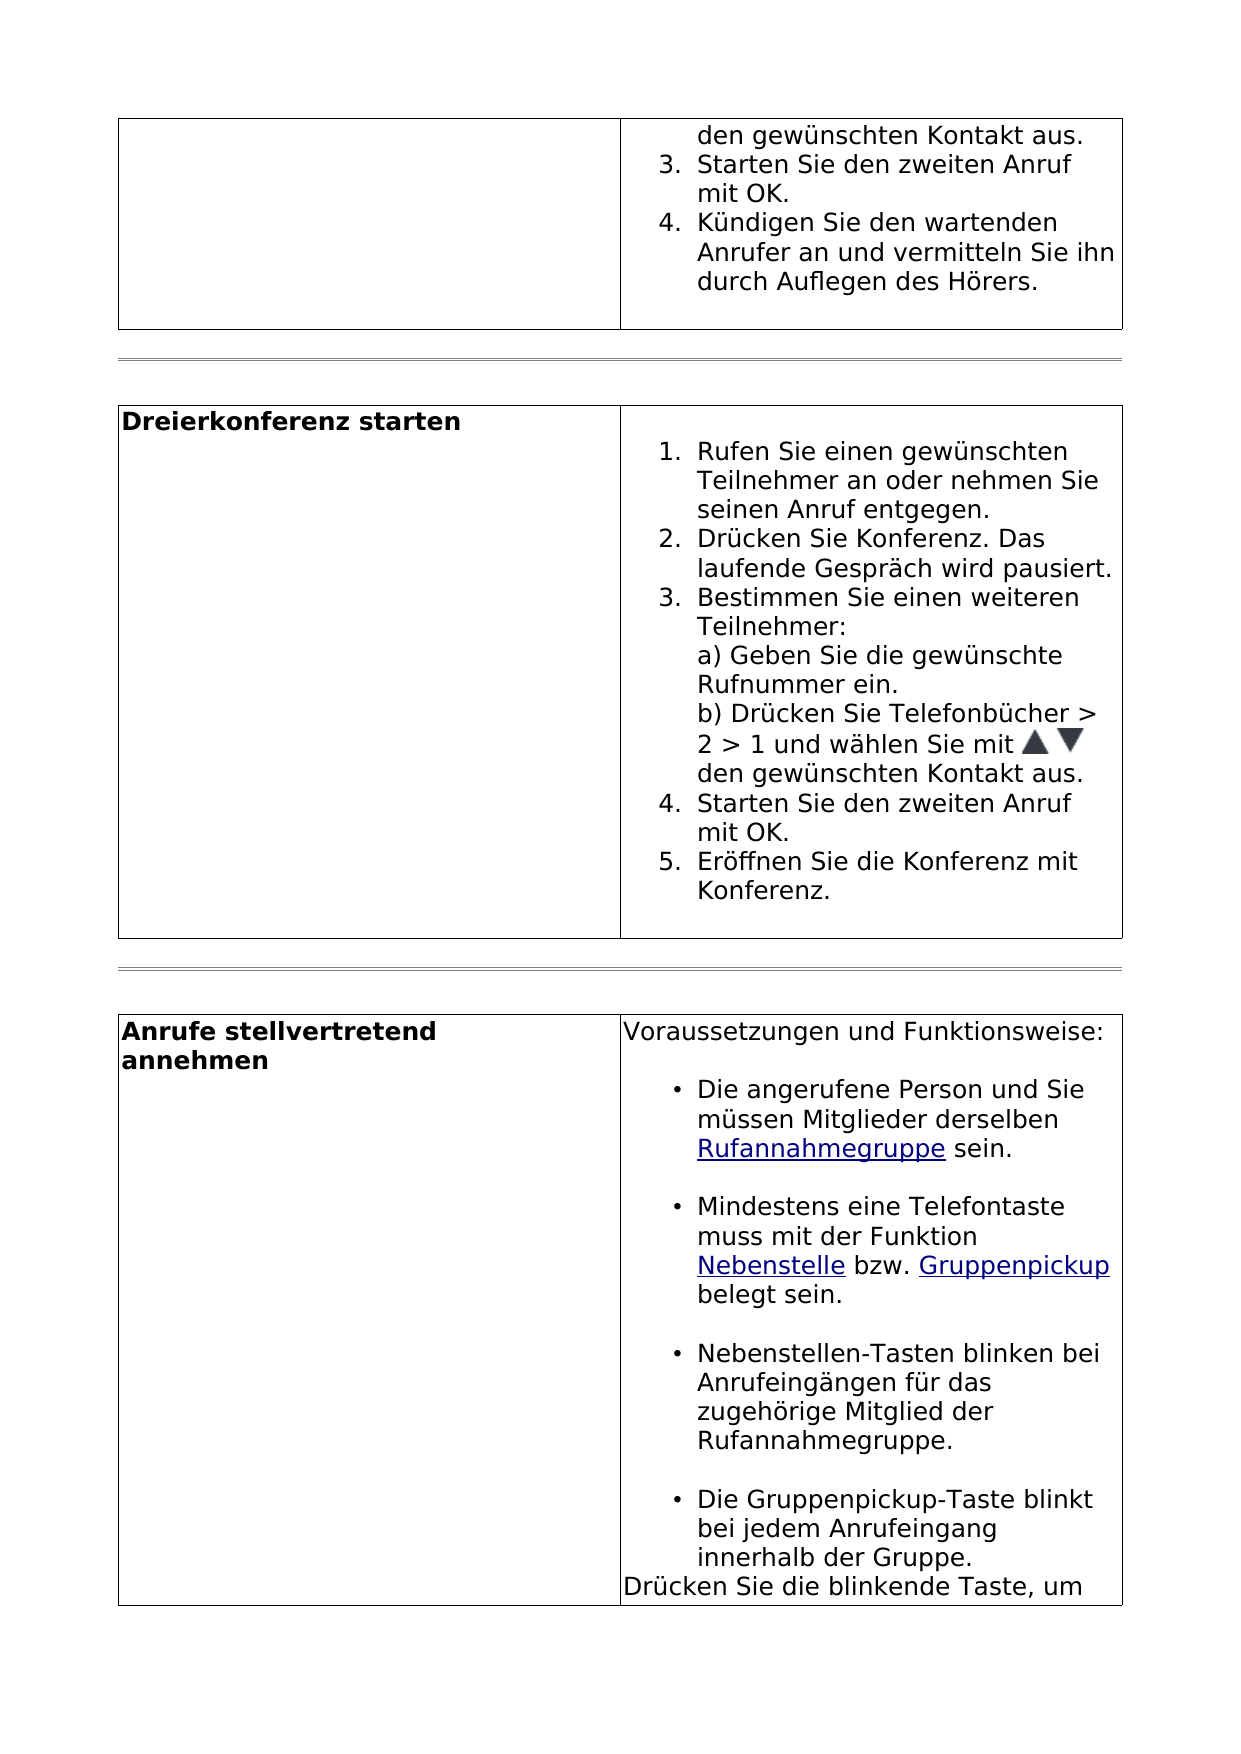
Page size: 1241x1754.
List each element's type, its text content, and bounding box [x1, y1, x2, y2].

picture [1021, 728, 1085, 754]
table_header Anrufe stellvertretend annehmen [119, 1015, 620, 1604]
table_header Dreierkonferenz starten [119, 406, 620, 938]
table_header Rufen Sie einen gewünschten Teilnehmer an oder nehmen Sie seinen Anruf entgegen. Drücken Sie Konferenz. Das laufende Gespräch wird pausiert. Bestimmen Sie einen weiteren Teilnehmer: a) Geben Sie die gewünschte Rufnummer ein. b) Drücken Sie Telefonbücher > 2 > 1 und wählen Sie mit den gewünschten Kontakt aus. Starten Sie den zweiten Anruf mit OK. Eröffnen Sie die Konferenz mit Konferenz. [621, 406, 1122, 938]
table_header [119, 119, 620, 328]
table_header den gewünschten Kontakt aus. Starten Sie den zweiten Anruf mit OK. Kündigen Sie den wartenden Anrufer an und vermitteln Sie ihn durch Auflegen des Hörers. [621, 119, 1122, 328]
table_header Voraussetzungen und Funktionsweise: Die angerufene Person und Sie müssen Mitglieder derselben Rufannahmegruppe sein. Mindestens eine Telefontaste muss mit der Funktion Nebenstelle bzw. Gruppenpickup belegt sein. Nebenstellen-Tasten blinken bei Anrufeingängen für das zugehörige Mitglied der Rufannahmegruppe. Die Gruppenpickup-Taste blinkt bei jedem Anrufeingang innerhalb der Gruppe. Drücken Sie die blinkende Taste, um [621, 1015, 1122, 1604]
